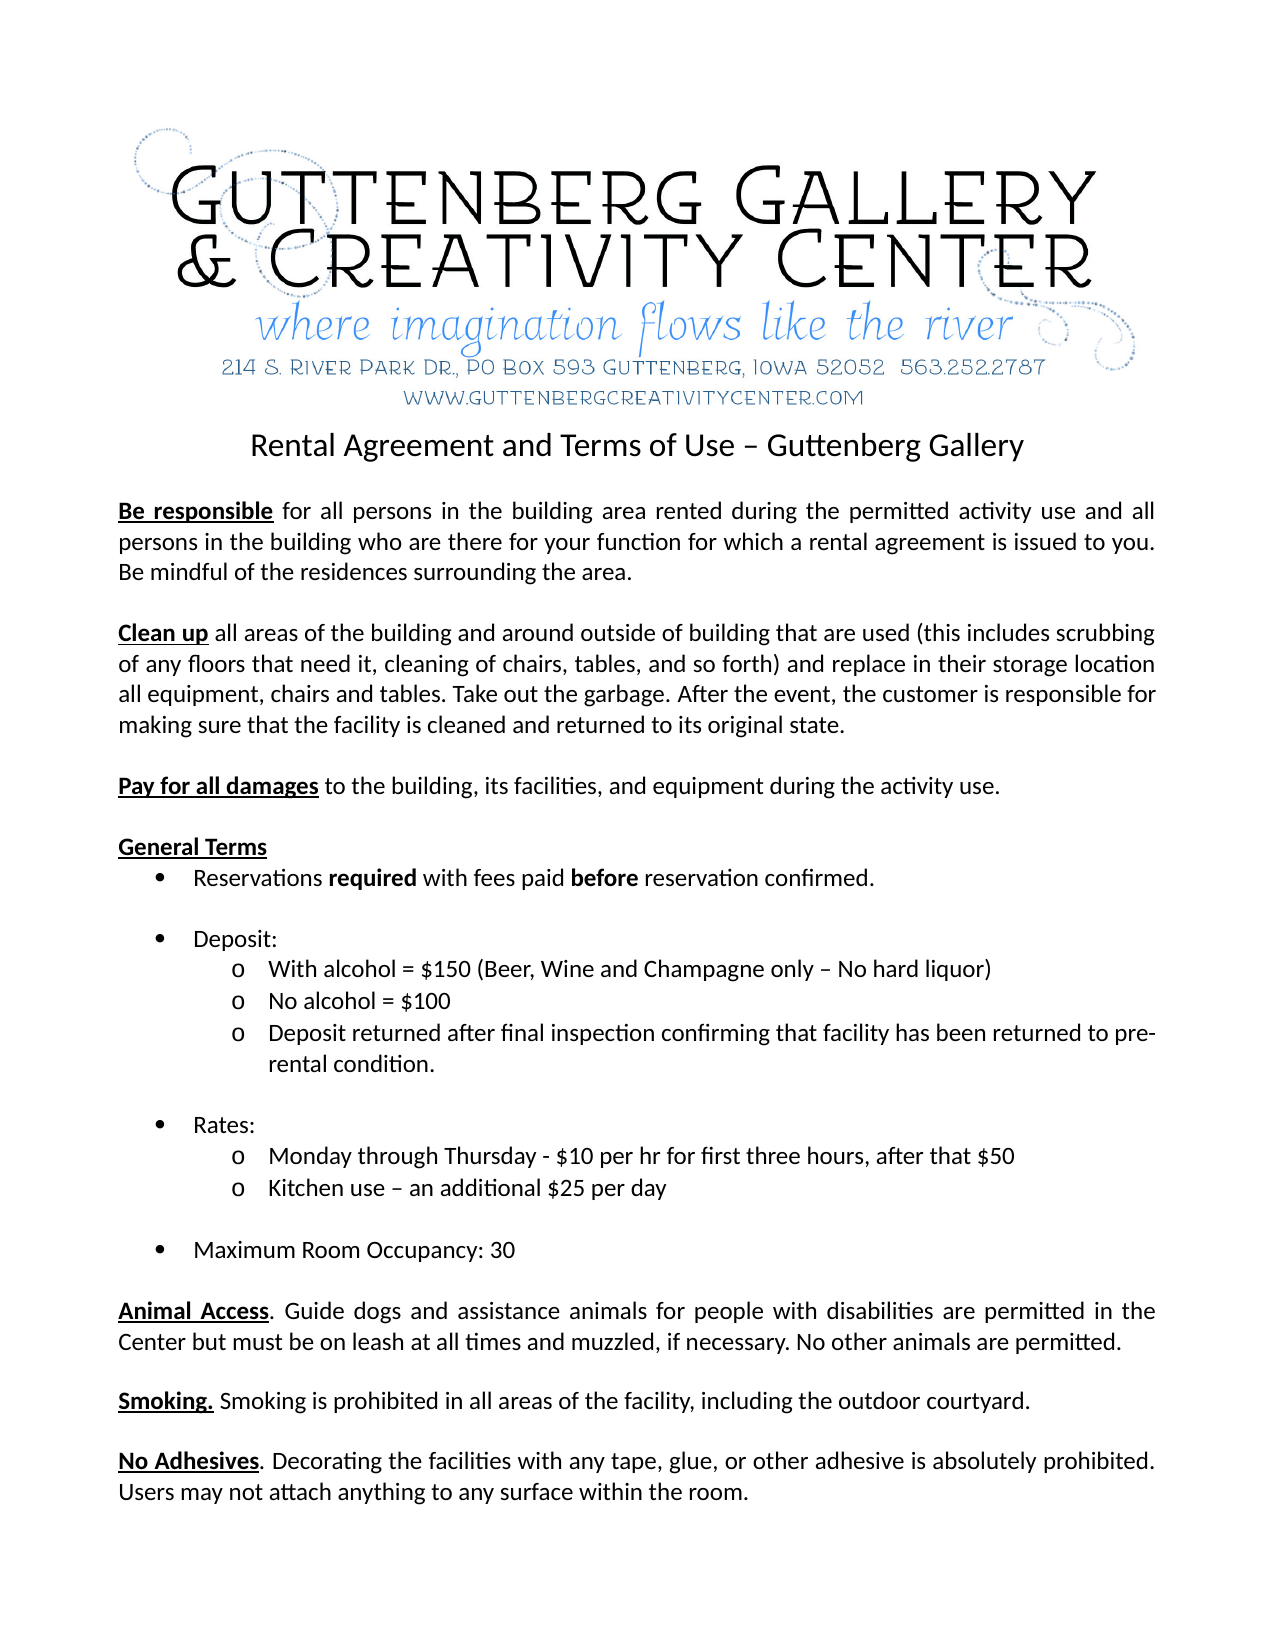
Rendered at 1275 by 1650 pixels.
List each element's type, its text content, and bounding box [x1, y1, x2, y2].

list Rates: [156, 1109, 1157, 1140]
text No Adhesives. Decorating the facilities with any tape, glue, or other adhesive is absolutely prohibited. Users may not attach anything to any surface within the room. [118, 1445, 1157, 1506]
text Clean up all areas of the building and around outside of building that are used (this includes scrubbing of any floors that need it, cleaning of chairs, tables, and so forth) and replace in their storage location all equipment, chairs and tables. Take out the garbage. After the event, the customer is responsible for making sure that the facility is cleaned and returned to its original state. [118, 617, 1157, 739]
text General Terms [118, 831, 1157, 862]
list Monday through Thursday - $10 per hr for first three hours, after that $50 [231, 1140, 1157, 1172]
text Pay for all damages to the building, its facilities, and equipment during the activity use. [118, 770, 1157, 801]
list With alcohol = $150 (Beer, Wine and Champagne only – No hard liquor) [231, 953, 1157, 985]
picture [118, 118, 1157, 425]
list No alcohol = $100 [231, 985, 1157, 1017]
list Maximum Room Occupancy: 30 [156, 1234, 1157, 1265]
list Kitchen use – an additional $25 per day [231, 1172, 1157, 1204]
list Deposit: [156, 923, 1157, 953]
list Deposit returned after final inspection confirming that facility has been returned to pre-rental condition. [231, 1017, 1157, 1079]
text Smoking. Smoking is prohibited in all areas of the facility, including the outdoor courtyard. [118, 1385, 1157, 1416]
text Rental Agreement and Terms of Use – Guttenberg Gallery [118, 425, 1157, 465]
text Be responsible for all persons in the building area rented during the permitted activity use and all persons in the building who are there for your function for which a rental agreement is issued to you. Be mindful of the residences surrounding the area. [118, 495, 1157, 587]
text Animal Access. Guide dogs and assistance animals for people with disabilities are permitted in the Center but must be on leash at all times and muzzled, if necessary. No other animals are permitted. [118, 1295, 1157, 1356]
list Reservations required with fees paid before reservation confirmed. [156, 862, 1157, 892]
